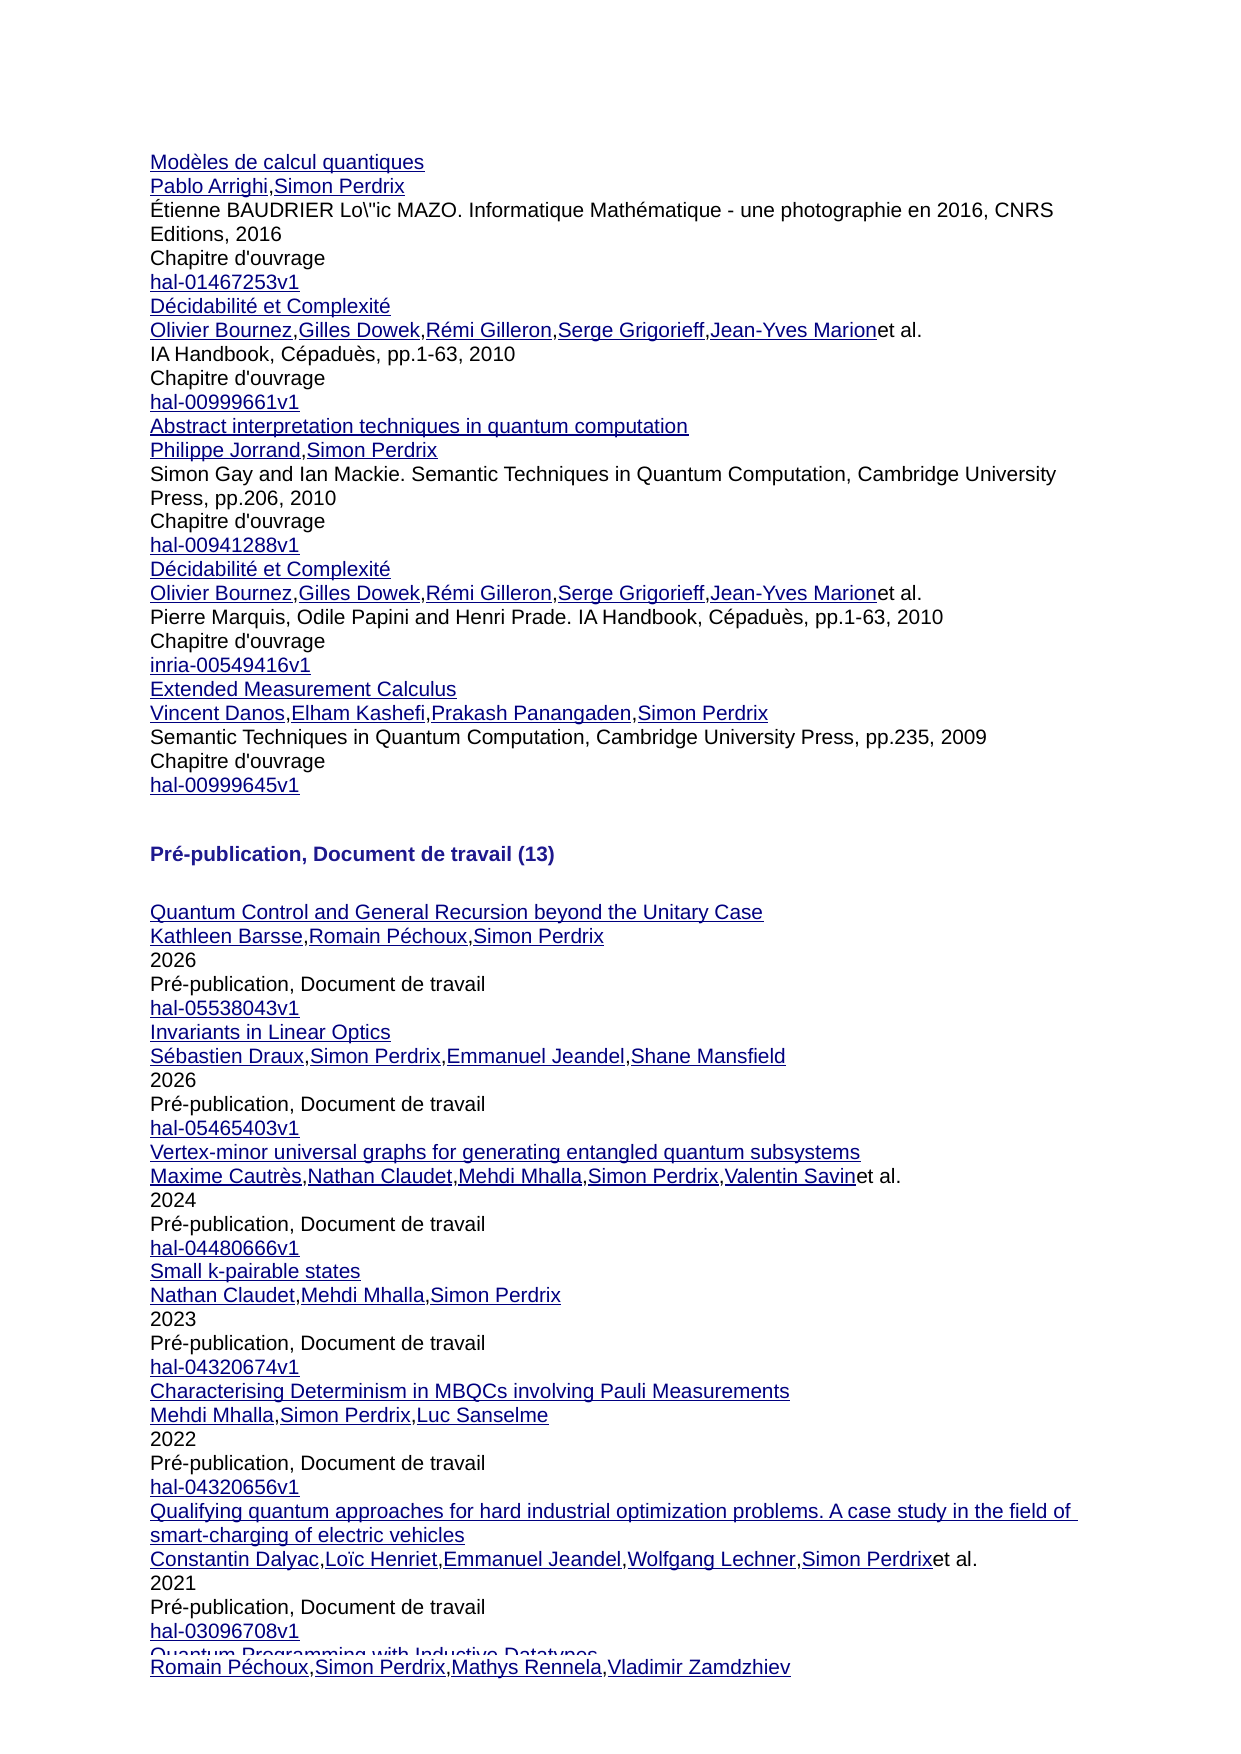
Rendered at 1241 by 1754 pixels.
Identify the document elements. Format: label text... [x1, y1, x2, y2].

table_cell Vertex-minor universal graphs for generating entangled quantum subsystems Maxime Cautrès,Nathan Claudet,Mehdi Mhalla,Simon Perdrix,Valentin Savinet al. 2024 Pré-publication, Document de travail hal-04480666v1 [150, 1140, 1090, 1259]
table_cell Invariants in Linear Optics Sébastien Draux,Simon Perdrix,Emmanuel Jeandel,Shane Mansfield 2026 Pré-publication, Document de travail hal-05465403v1 [150, 1020, 1090, 1139]
table_cell Décidabilité et Complexité Olivier Bournez,Gilles Dowek,Rémi Gilleron,Serge Grigorieff,Jean-Yves Marionet al. Pierre Marquis, Odile Papini and Henri Prade. IA Handbook, Cépaduès, pp.1-63, 2010 Chapitre d'ouvrage inria-00549416v1 [150, 557, 1090, 677]
table_cell Modèles de calcul quantiques Pablo Arrighi,Simon Perdrix Étienne BAUDRIER Lo\"ic MAZO. Informatique Mathématique - une photographie en 2016, CNRS Editions, 2016 Chapitre d'ouvrage hal-01467253v1 [150, 150, 1090, 294]
table_cell Décidabilité et Complexité Olivier Bournez,Gilles Dowek,Rémi Gilleron,Serge Grigorieff,Jean-Yves Marionet al. IA Handbook, Cépaduès, pp.1-63, 2010 Chapitre d'ouvrage hal-00999661v1 [150, 294, 1090, 413]
table_cell Qualifying quantum approaches for hard industrial optimization problems. A case study in the field of smart-charging of electric vehicles Constantin Dalyac,Loïc Henriet,Emmanuel Jeandel,Wolfgang Lechner,Simon Perdrixet al. 2021 Pré-publication, Document de travail hal-03096708v1 [150, 1499, 1090, 1643]
table_cell Quantum Programming with Inductive Datatypes Romain Péchoux,Simon Perdrix,Mathys Rennela,Vladimir Zamdzhiev [150, 1643, 1090, 1679]
table_cell Extended Measurement Calculus Vincent Danos,Elham Kashefi,Prakash Panangaden,Simon Perdrix Semantic Techniques in Quantum Computation, Cambridge University Press, pp.235, 2009 Chapitre d'ouvrage hal-00999645v1 [150, 677, 1090, 797]
subtitle Pré-publication, Document de travail (13) [150, 842, 1090, 866]
table_cell Small k-pairable states Nathan Claudet,Mehdi Mhalla,Simon Perdrix 2023 Pré-publication, Document de travail hal-04320674v1 [150, 1259, 1090, 1379]
table_header Quantum Control and General Recursion beyond the Unitary Case Kathleen Barsse,Romain Péchoux,Simon Perdrix 2026 Pré-publication, Document de travail hal-05538043v1 [150, 900, 1090, 1020]
table_cell Characterising Determinism in MBQCs involving Pauli Measurements Mehdi Mhalla,Simon Perdrix,Luc Sanselme 2022 Pré-publication, Document de travail hal-04320656v1 [150, 1379, 1090, 1499]
table_cell Abstract interpretation techniques in quantum computation Philippe Jorrand,Simon Perdrix Simon Gay and Ian Mackie. Semantic Techniques in Quantum Computation, Cambridge University Press, pp.206, 2010 Chapitre d'ouvrage hal-00941288v1 [150, 414, 1090, 557]
